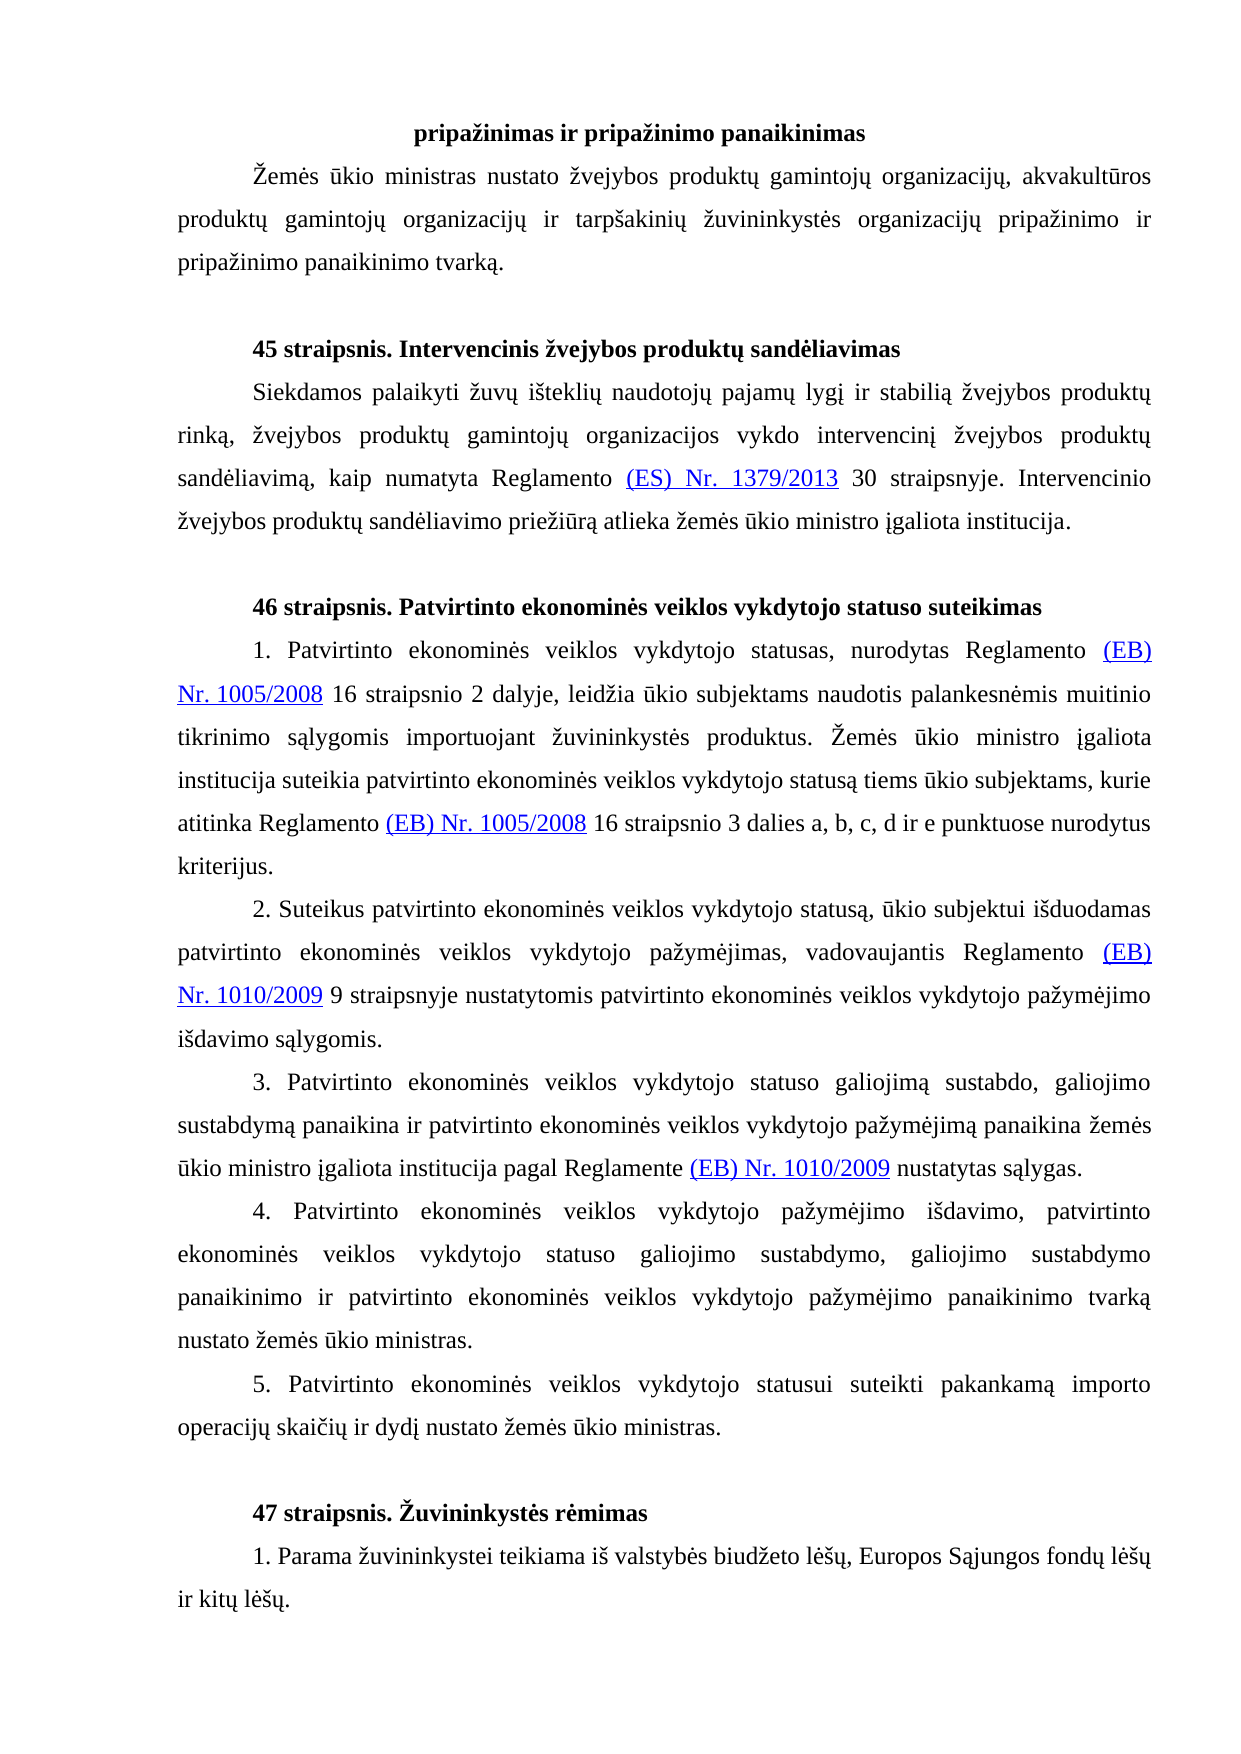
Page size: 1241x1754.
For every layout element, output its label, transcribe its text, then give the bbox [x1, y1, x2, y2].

text 46 straipsnis. Patvirtinto ekonominės veiklos vykdytojo statuso suteikimas [177, 592, 1152, 621]
text 45 straipsnis. Intervencinis žvejybos produktų sandėliavimas [177, 334, 1152, 362]
text 4. Patvirtinto ekonominės veiklos vykdytojo pažymėjimo išdavimo, patvirtinto ekonominės veiklos vykdytojo statuso galiojimo sustabdymo, galiojimo sustabdymo panaikinimo ir patvirtinto ekonominės veiklos vykdytojo pažymėjimo panaikinimo tvarką nustato žemės ūkio ministras. [177, 1196, 1152, 1354]
text 47 straipsnis. Žuvininkystės rėmimas [177, 1498, 1152, 1527]
text 1. Patvirtinto ekonominės veiklos vykdytojo statusas, nurodytas Reglamento (EB) Nr. 1005/2008 16 straipsnio 2 dalyje, leidžia ūkio subjektams naudotis palankesnėmis muitinio tikrinimo sąlygomis importuojant žuvininkystės produktus. Žemės ūkio ministro įgaliota institucija suteikia patvirtinto ekonominės veiklos vykdytojo statusą tiems ūkio subjektams, kurie atitinka Reglamento (EB) Nr. 1005/2008 16 straipsnio 3 dalies a, b, c, d ir e punktuose nurodytus kriterijus. [177, 636, 1152, 880]
text 3. Patvirtinto ekonominės veiklos vykdytojo statuso galiojimą sustabdo, galiojimo sustabdymą panaikina ir patvirtinto ekonominės veiklos vykdytojo pažymėjimą panaikina žemės ūkio ministro įgaliota institucija pagal Reglamente (EB) Nr. 1010/2009 nustatytas sąlygas. [177, 1067, 1152, 1182]
text 5. Patvirtinto ekonominės veiklos vykdytojo statusui suteikti pakankamą importo operacijų skaičių ir dydį nustato žemės ūkio ministras. [177, 1369, 1152, 1441]
text pripažinimas ir pripažinimo panaikinimas [252, 118, 1152, 147]
text Siekdamos palaikyti žuvų išteklių naudotojų pajamų lygį ir stabilią žvejybos produktų rinką, žvejybos produktų gamintojų organizacijos vykdo intervencinį žvejybos produktų sandėliavimą, kaip numatyta Reglamento (ES) Nr. 1379/2013 30 straipsnyje. Intervencinio žvejybos produktų sandėliavimo priežiūrą atlieka žemės ūkio ministro įgaliota institucija. [177, 377, 1152, 535]
text Žemės ūkio ministras nustato žvejybos produktų gamintojų organizacijų, akvakultūros produktų gamintojų organizacijų ir tarpšakinių žuvininkystės organizacijų pripažinimo ir pripažinimo panaikinimo tvarką. [177, 161, 1152, 276]
text 1. Parama žuvininkystei teikiama iš valstybės biudžeto lėšų, Europos Sąjungos fondų lėšų ir kitų lėšų. [177, 1541, 1152, 1613]
text 2. Suteikus patvirtinto ekonominės veiklos vykdytojo statusą, ūkio subjektui išduodamas patvirtinto ekonominės veiklos vykdytojo pažymėjimas, vadovaujantis Reglamento (EB) Nr. 1010/2009 9 straipsnyje nustatytomis patvirtinto ekonominės veiklos vykdytojo pažymėjimo išdavimo sąlygomis. [177, 894, 1152, 1052]
